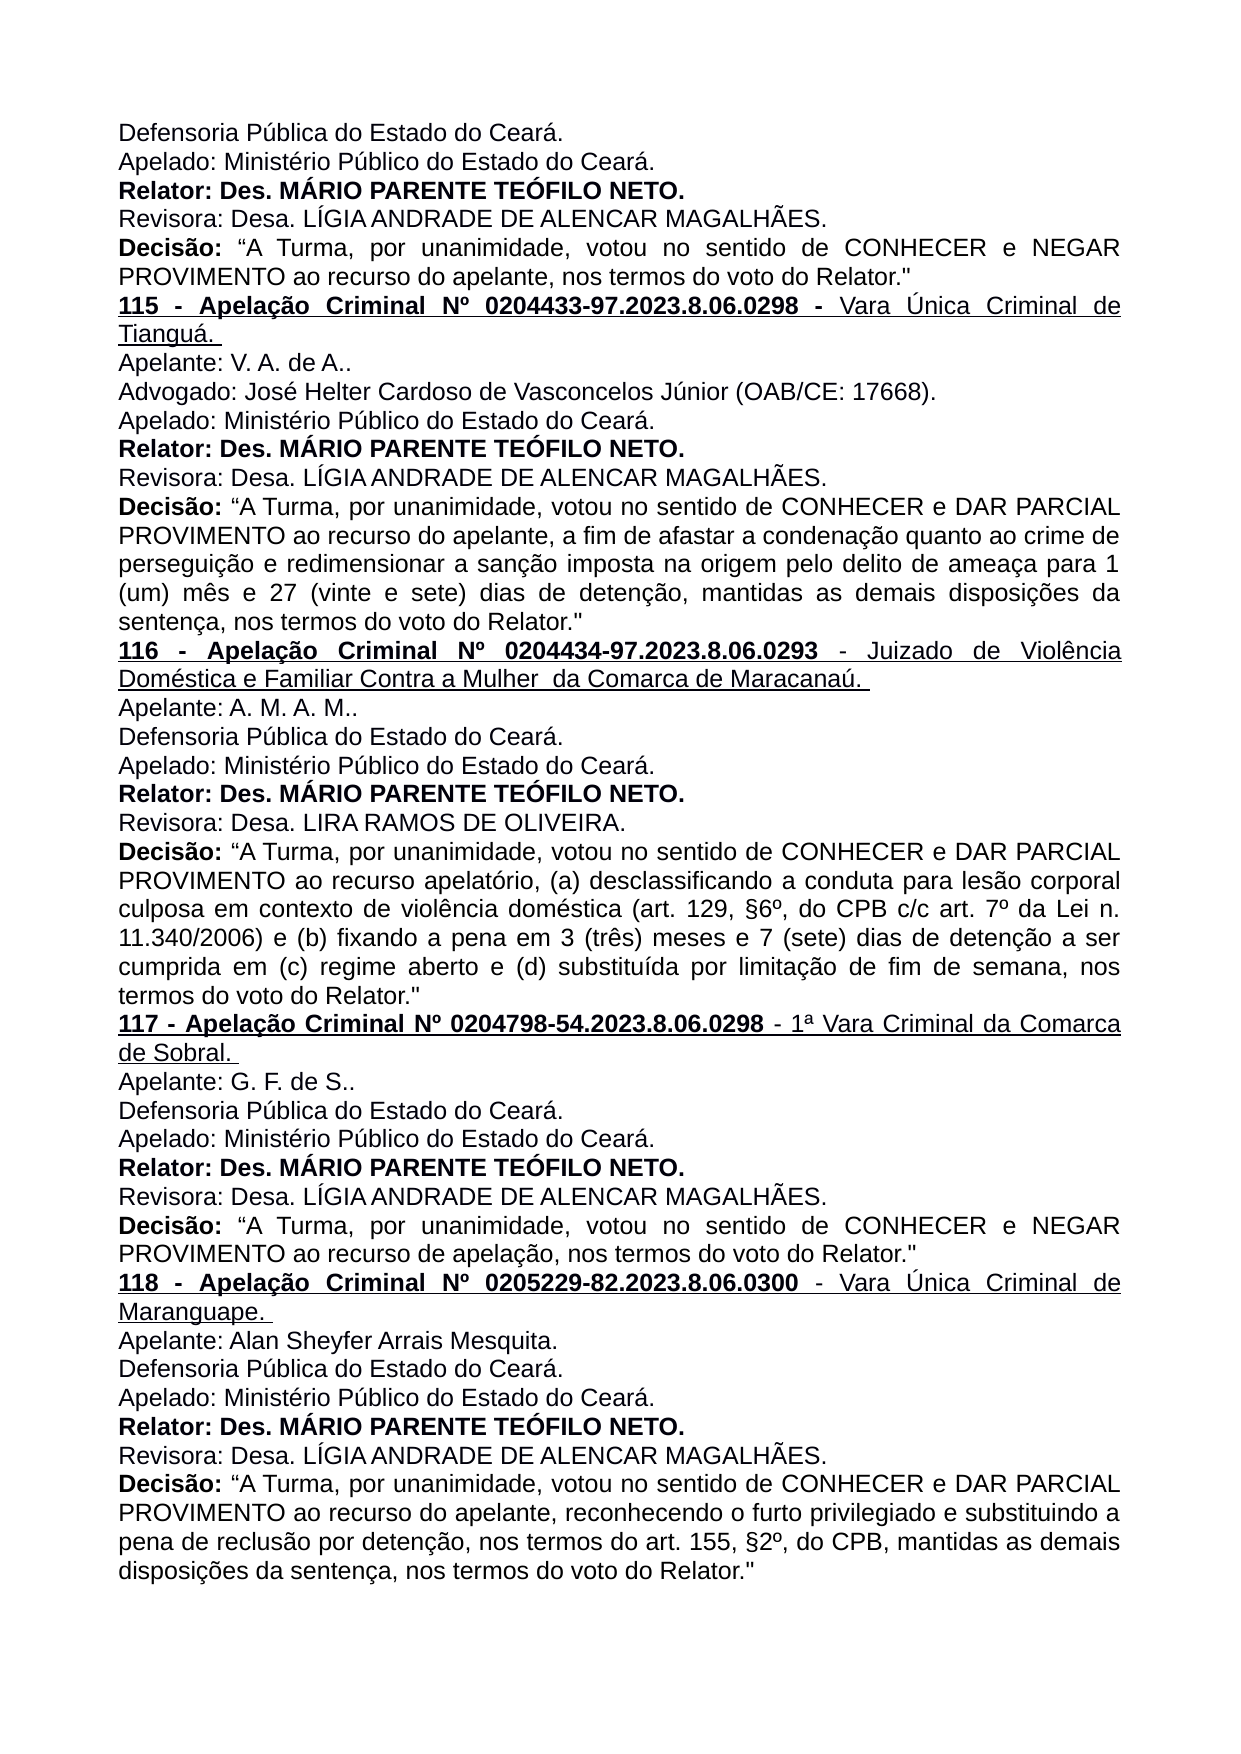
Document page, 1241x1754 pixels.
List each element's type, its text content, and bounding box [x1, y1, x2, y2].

text Relator: Des. MÁRIO PARENTE TEÓFILO NETO. [118, 1412, 1122, 1441]
text Apelante: Alan Sheyfer Arrais Mesquita. [118, 1326, 1122, 1354]
text Decisão: “A Turma, por unanimidade, votou no sentido de CONHECER e DAR PARCIAL PROVIMENTO ao recurso do apelante, a fim de afastar a condenação quanto ao crime de perseguição e redimensionar a sanção imposta na origem pelo delito de ameaça para 1 (um) mês e 27 (vinte e sete) dias de detenção, mantidas as demais disposições da sentença, nos termos do voto do Relator." [118, 492, 1122, 636]
text Doméstica e Familiar Contra a Mulher da Comarca de Maracanaú. [118, 662, 1122, 693]
text Relator: Des. MÁRIO PARENTE TEÓFILO NETO. [118, 1153, 1122, 1182]
text 115 - Apelação Criminal Nº 0204433-97.2023.8.06.0298 - Vara Única Criminal de Tianguá. [118, 291, 1122, 348]
text Defensoria Pública do Estado do Ceará. [118, 722, 1122, 751]
text Revisora: Desa. LÍGIA ANDRADE DE ALENCAR MAGALHÃES. [118, 1441, 1122, 1469]
text Defensoria Pública do Estado do Ceará. [118, 1096, 1122, 1124]
text Revisora: Desa. LÍGIA ANDRADE DE ALENCAR MAGALHÃES. [118, 204, 1122, 233]
text Decisão: “A Turma, por unanimidade, votou no sentido de CONHECER e DAR PARCIAL PROVIMENTO ao recurso do apelante, reconhecendo o furto privilegiado e substituindo a pena de reclusão por detenção, nos termos do art. 155, §2º, do CPB, mantidas as demais disposições da sentença, nos termos do voto do Relator." [118, 1469, 1122, 1584]
text 118 - Apelação Criminal Nº 0205229-82.2023.8.06.0300 - Vara Única Criminal de Maranguape. [118, 1268, 1122, 1326]
text Defensoria Pública do Estado do Ceará. [118, 118, 1122, 147]
text Advogado: José Helter Cardoso de Vasconcelos Júnior (OAB/CE: 17668). [118, 377, 1122, 406]
text Apelado: Ministério Público do Estado do Ceará. [118, 1383, 1122, 1412]
text Apelado: Ministério Público do Estado do Ceará. [118, 1124, 1122, 1153]
text Relator: Des. MÁRIO PARENTE TEÓFILO NETO. [118, 434, 1122, 463]
text Apelante: A. M. A. M.. [118, 693, 1122, 722]
text Revisora: Desa. LÍGIA ANDRADE DE ALENCAR MAGALHÃES. [118, 463, 1122, 492]
text Revisora: Desa. LÍGIA ANDRADE DE ALENCAR MAGALHÃES. [118, 1182, 1122, 1211]
text Apelado: Ministério Público do Estado do Ceará. [118, 406, 1122, 434]
text 116 - Apelação Criminal Nº 0204434-97.2023.8.06.0293 - Juizado de Violência [118, 636, 1122, 661]
text Decisão: “A Turma, por unanimidade, votou no sentido de CONHECER e DAR PARCIAL PROVIMENTO ao recurso apelatório, (a) desclassificando a conduta para lesão corporal culposa em contexto de violência doméstica (art. 129, §6º, do CPB c/c art. 7º da Lei n. 11.340/2006) e (b) fixando a pena em 3 (três) meses e 7 (sete) dias de detenção a ser cumprida em (c) regime aberto e (d) substituída por limitação de fim de semana, nos termos do voto do Relator." [118, 837, 1122, 1009]
text Apelante: V. A. de A.. [118, 348, 1122, 377]
text Defensoria Pública do Estado do Ceará. [118, 1354, 1122, 1383]
text Apelado: Ministério Público do Estado do Ceará. [118, 147, 1122, 176]
text Decisão: “A Turma, por unanimidade, votou no sentido de CONHECER e NEGAR PROVIMENTO ao recurso de apelação, nos termos do voto do Relator." [118, 1211, 1122, 1268]
text Apelante: G. F. de S.. [118, 1067, 1122, 1096]
text 117 - Apelação Criminal Nº 0204798-54.2023.8.06.0298 - 1ª Vara Criminal da Comarca de Sobral. [118, 1009, 1122, 1067]
text Relator: Des. MÁRIO PARENTE TEÓFILO NETO. [118, 176, 1122, 204]
text Relator: Des. MÁRIO PARENTE TEÓFILO NETO. [118, 779, 1122, 808]
text Revisora: Desa. LIRA RAMOS DE OLIVEIRA. [118, 808, 1122, 837]
text Decisão: “A Turma, por unanimidade, votou no sentido de CONHECER e NEGAR PROVIMENTO ao recurso do apelante, nos termos do voto do Relator." [118, 233, 1122, 291]
text Apelado: Ministério Público do Estado do Ceará. [118, 751, 1122, 779]
